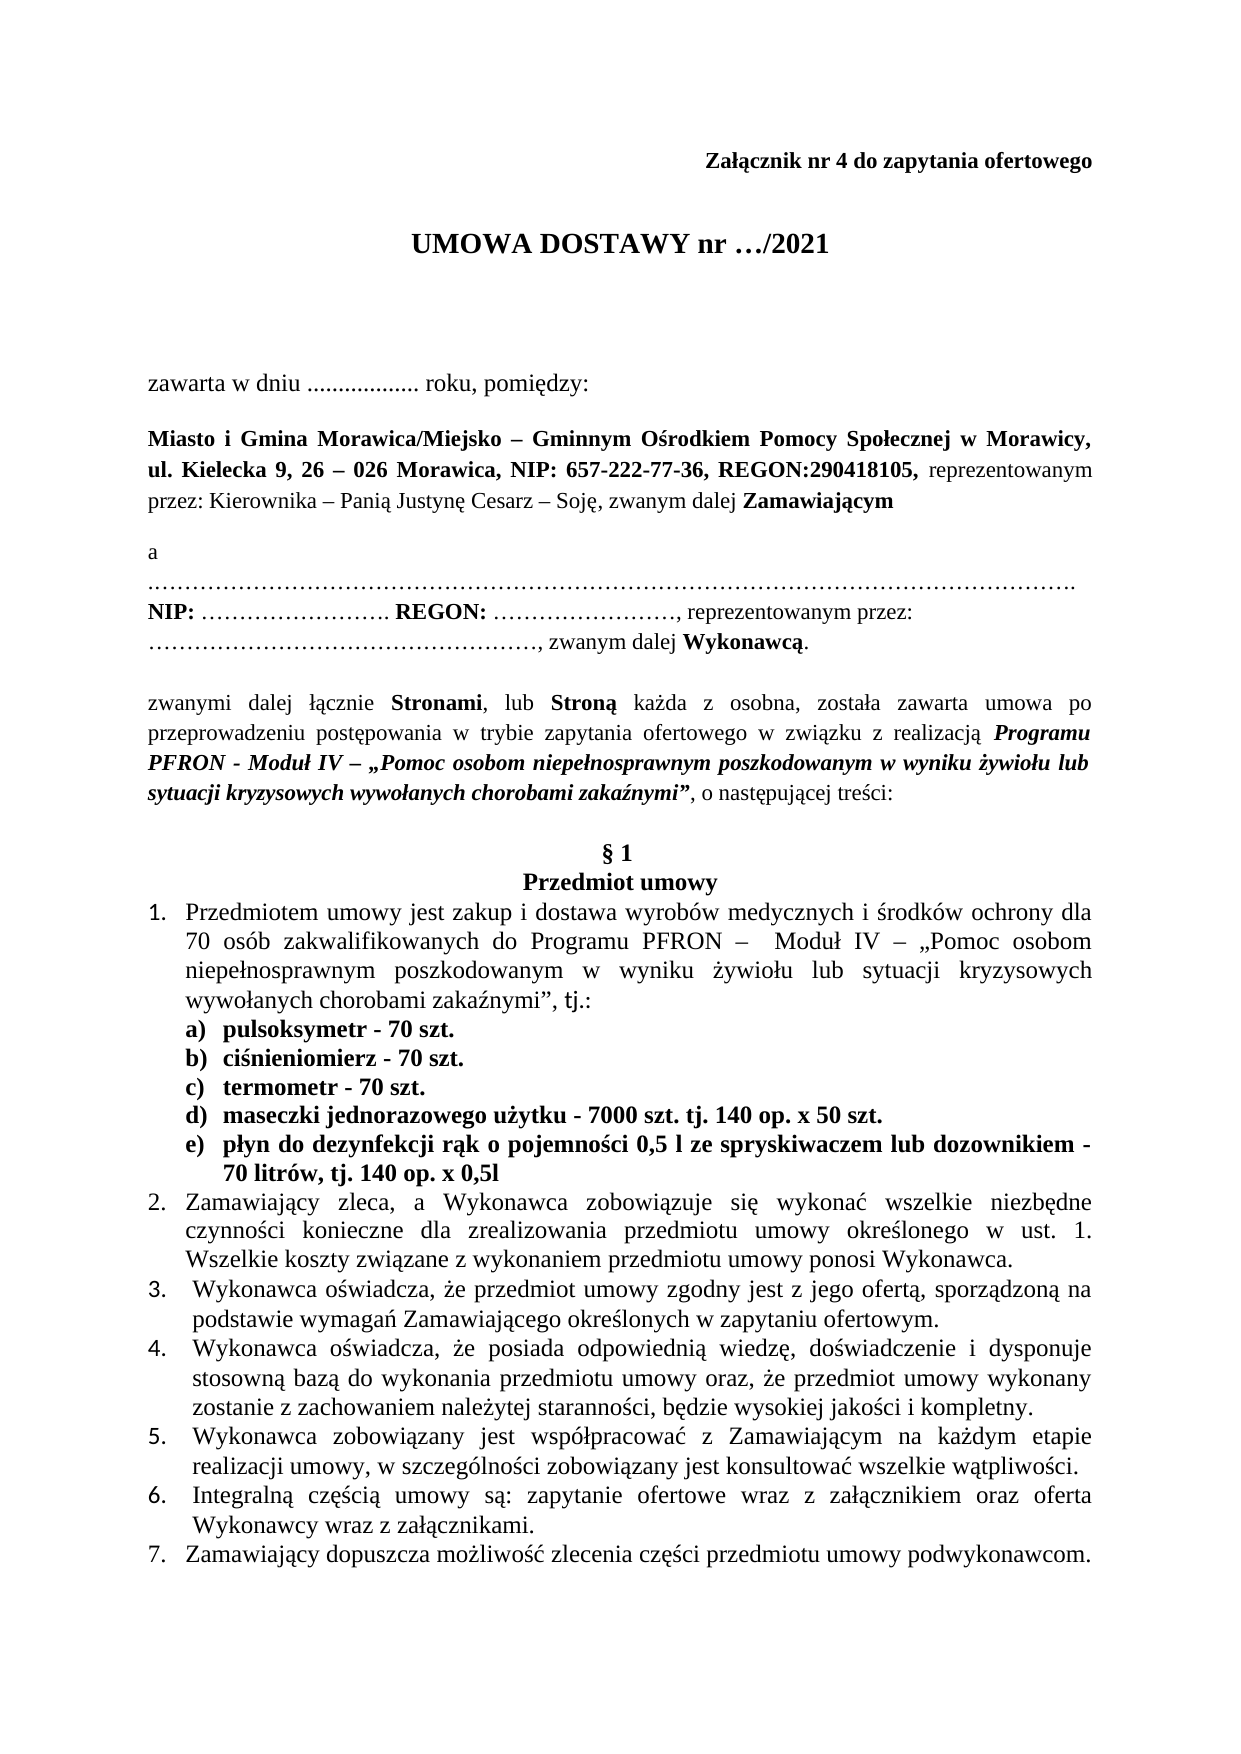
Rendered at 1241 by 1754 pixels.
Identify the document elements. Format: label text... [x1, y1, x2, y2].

list Przedmiotem umowy jest zakup i dostawa wyrobów medycznych i środków ochrony dla 70 osób zakwalifikowanych do Programu PFRON – Moduł IV – „Pomoc osobom niepełnosprawnym poszkodowanym w wyniku żywiołu lub sytuacji kryzysowych wywołanych chorobami zakaźnymi”, tj.: [148, 896, 1093, 1014]
text NIP: ……………………. REGON: ……………………, reprezentowanym przez: [148, 598, 1093, 624]
text zwanymi dalej łącznie Stronami, lub Stroną każda z osobna, została zawarta umowa po przeprowadzeniu postępowania w trybie zapytania ofertowego w związku z realizacją Programu PFRON - Moduł IV – „Pomoc osobom niepełnosprawnym poszkodowanym w wyniku żywiołu lub sytuacji kryzysowych wywołanych chorobami zakaźnymi”, o następującej treści: [148, 689, 1093, 806]
list Integralną częścią umowy są: zapytanie ofertowe wraz z załącznikiem oraz oferta Wykonawcy wraz z załącznikami. [148, 1480, 1093, 1539]
text Przedmiot umowy [148, 867, 1093, 896]
text a [148, 538, 1093, 564]
text zawarta w dniu .................. roku, pomiędzy: [148, 368, 1093, 397]
list maseczki jednorazowego użytku - 7000 szt. tj. 140 op. x 50 szt. [185, 1101, 1093, 1129]
list Zamawiający dopuszcza możliwość zlecenia części przedmiotu umowy podwykonawcom. [148, 1539, 1093, 1568]
list Zamawiający zleca, a Wykonawca zobowiązuje się wykonać wszelkie niezbędne czynności konieczne dla zrealizowania przedmiotu umowy określonego w ust. 1. Wszelkie koszty związane z wykonaniem przedmiotu umowy ponosi Wykonawca. [148, 1187, 1093, 1273]
text Załącznik nr 4 do zapytania ofertowego [148, 148, 1093, 174]
text Miasto i Gmina Morawica/Miejsko – Gminnym Ośrodkiem Pomocy Społecznej w Morawicy, ul. Kielecka 9, 26 – 026 Morawica, NIP: 657-222-77-36, REGON:290418105, reprezentowanym przez: Kierownika – Panią Justynę Cesarz – Soję, zwanym dalej Zamawiającym [148, 426, 1093, 514]
text § 1 [148, 838, 1093, 867]
list pulsoksymetr - 70 szt. [185, 1014, 1093, 1043]
text UMOWA DOSTAWY nr …/2021 [148, 227, 1093, 260]
list termometr - 70 szt. [185, 1072, 1093, 1101]
text ……………………………………………, zwanym dalej Wykonawcą. [148, 628, 1093, 655]
text .…………………………………………………………………………………………………………. [148, 568, 1093, 594]
list Wykonawca oświadcza, że posiada odpowiednią wiedzę, doświadczenie i dysponuje stosowną bazą do wykonania przedmiotu umowy oraz, że przedmiot umowy wykonany zostanie z zachowaniem należytej staranności, będzie wysokiej jakości i kompletny. [148, 1332, 1093, 1420]
list Wykonawca oświadcza, że przedmiot umowy zgodny jest z jego ofertą, sporządzoną na podstawie wymagań Zamawiającego określonych w zapytaniu ofertowym. [148, 1273, 1093, 1332]
list płyn do dezynfekcji rąk o pojemności 0,5 l ze spryskiwaczem lub dozownikiem - 70 litrów, tj. 140 op. x 0,5l [185, 1129, 1093, 1187]
list Wykonawca zobowiązany jest współpracować z Zamawiającym na każdym etapie realizacji umowy, w szczególności zobowiązany jest konsultować wszelkie wątpliwości. [148, 1420, 1093, 1480]
list ciśnieniomierz - 70 szt. [185, 1043, 1093, 1072]
